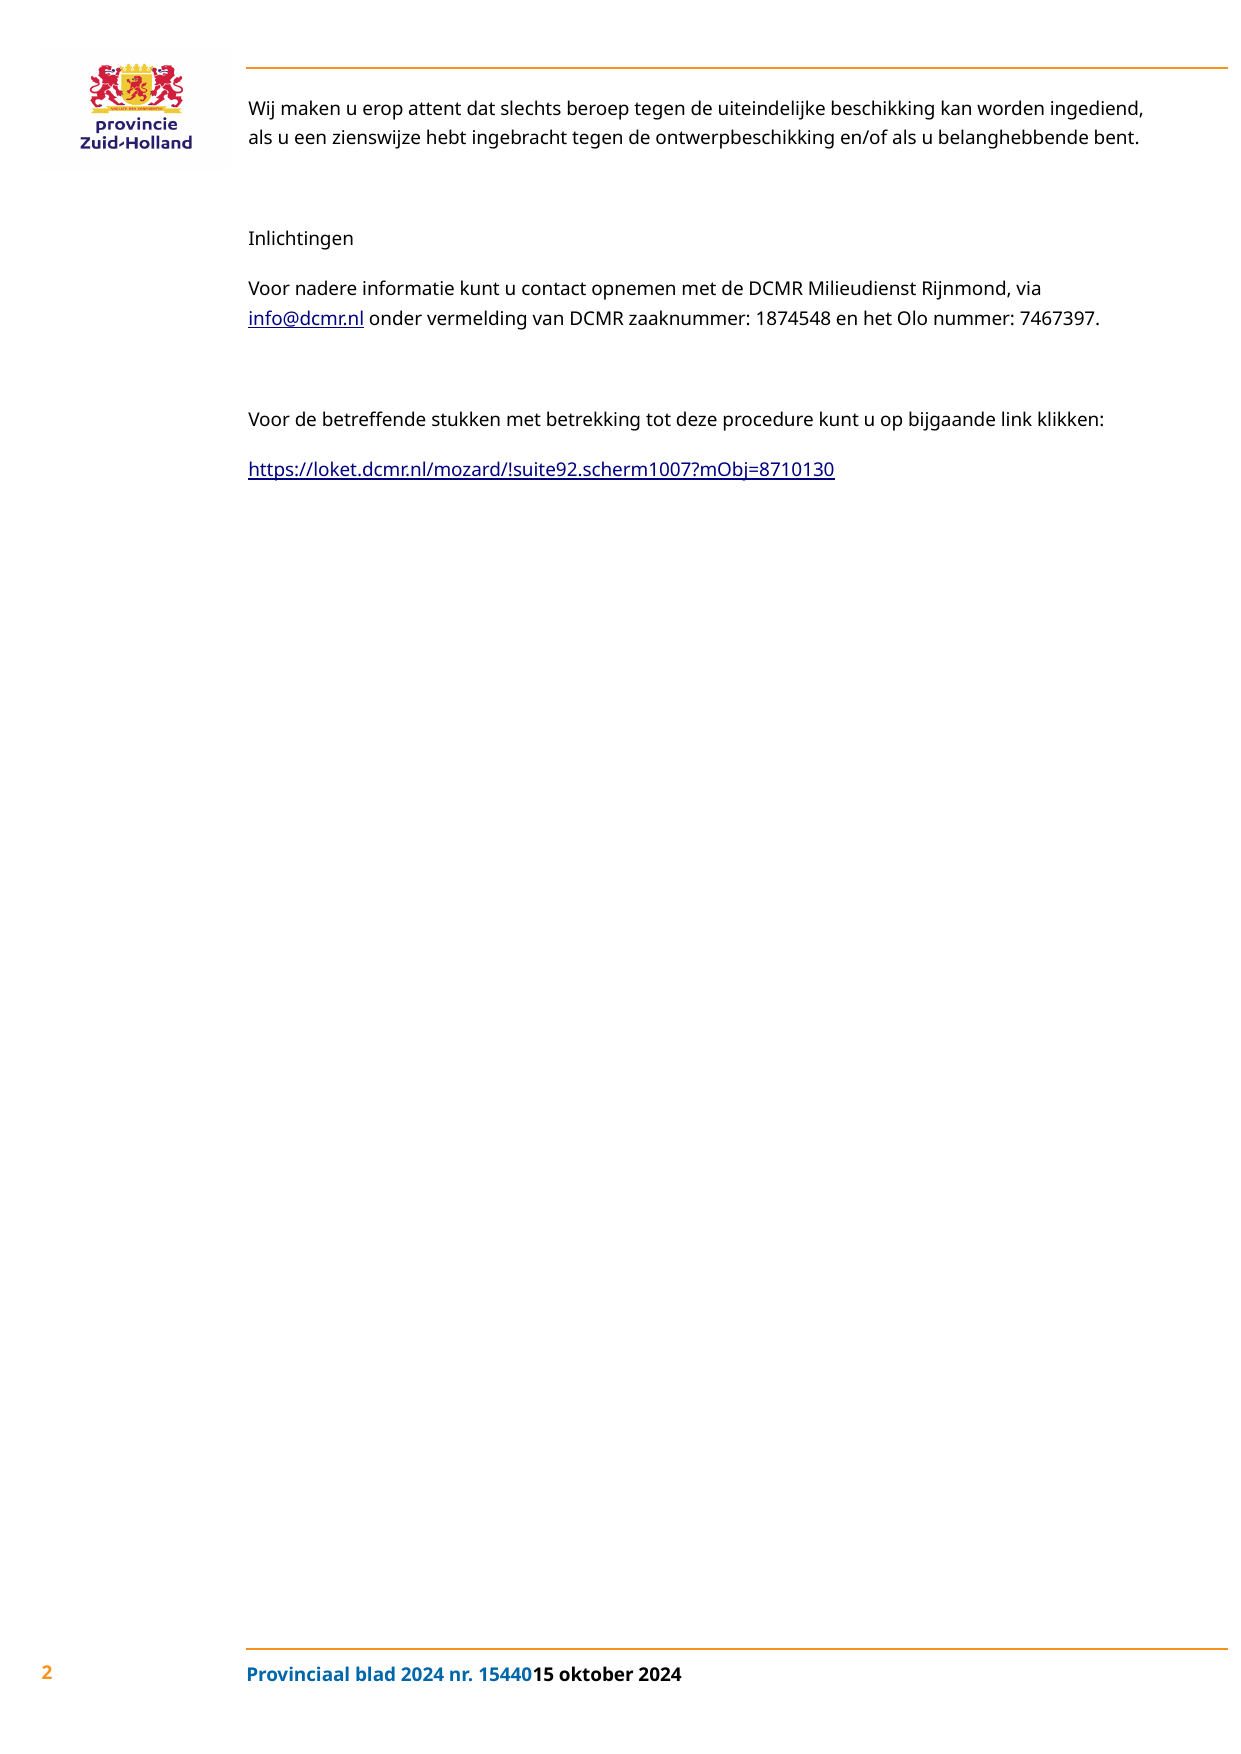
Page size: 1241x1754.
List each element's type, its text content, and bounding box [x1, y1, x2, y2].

text https://loket.dcmr.nl/mozard/!suite92.scherm1007?mObj=8710130 [248, 456, 1152, 482]
text Voor nadere informatie kunt u contact opnemen met de DCMR Milieudienst Rijnmond, via info@dcmr.nl onder vermelding van DCMR zaaknummer: 1874548 en het Olo nummer: 7467397. [248, 276, 1152, 331]
text Inlichtingen [248, 225, 1152, 251]
text Voor de betreffende stukken met betrekking tot deze procedure kunt u op bijgaande link klikken: [248, 406, 1152, 432]
text Wij maken u erop attent dat slechts beroep tegen de uiteindelijke beschikking kan worden ingediend, als u een zienswijze hebt ingebracht tegen de ontwerpbeschikking en/of als u belanghebbende bent. [248, 95, 1152, 150]
picture [41, 47, 231, 172]
